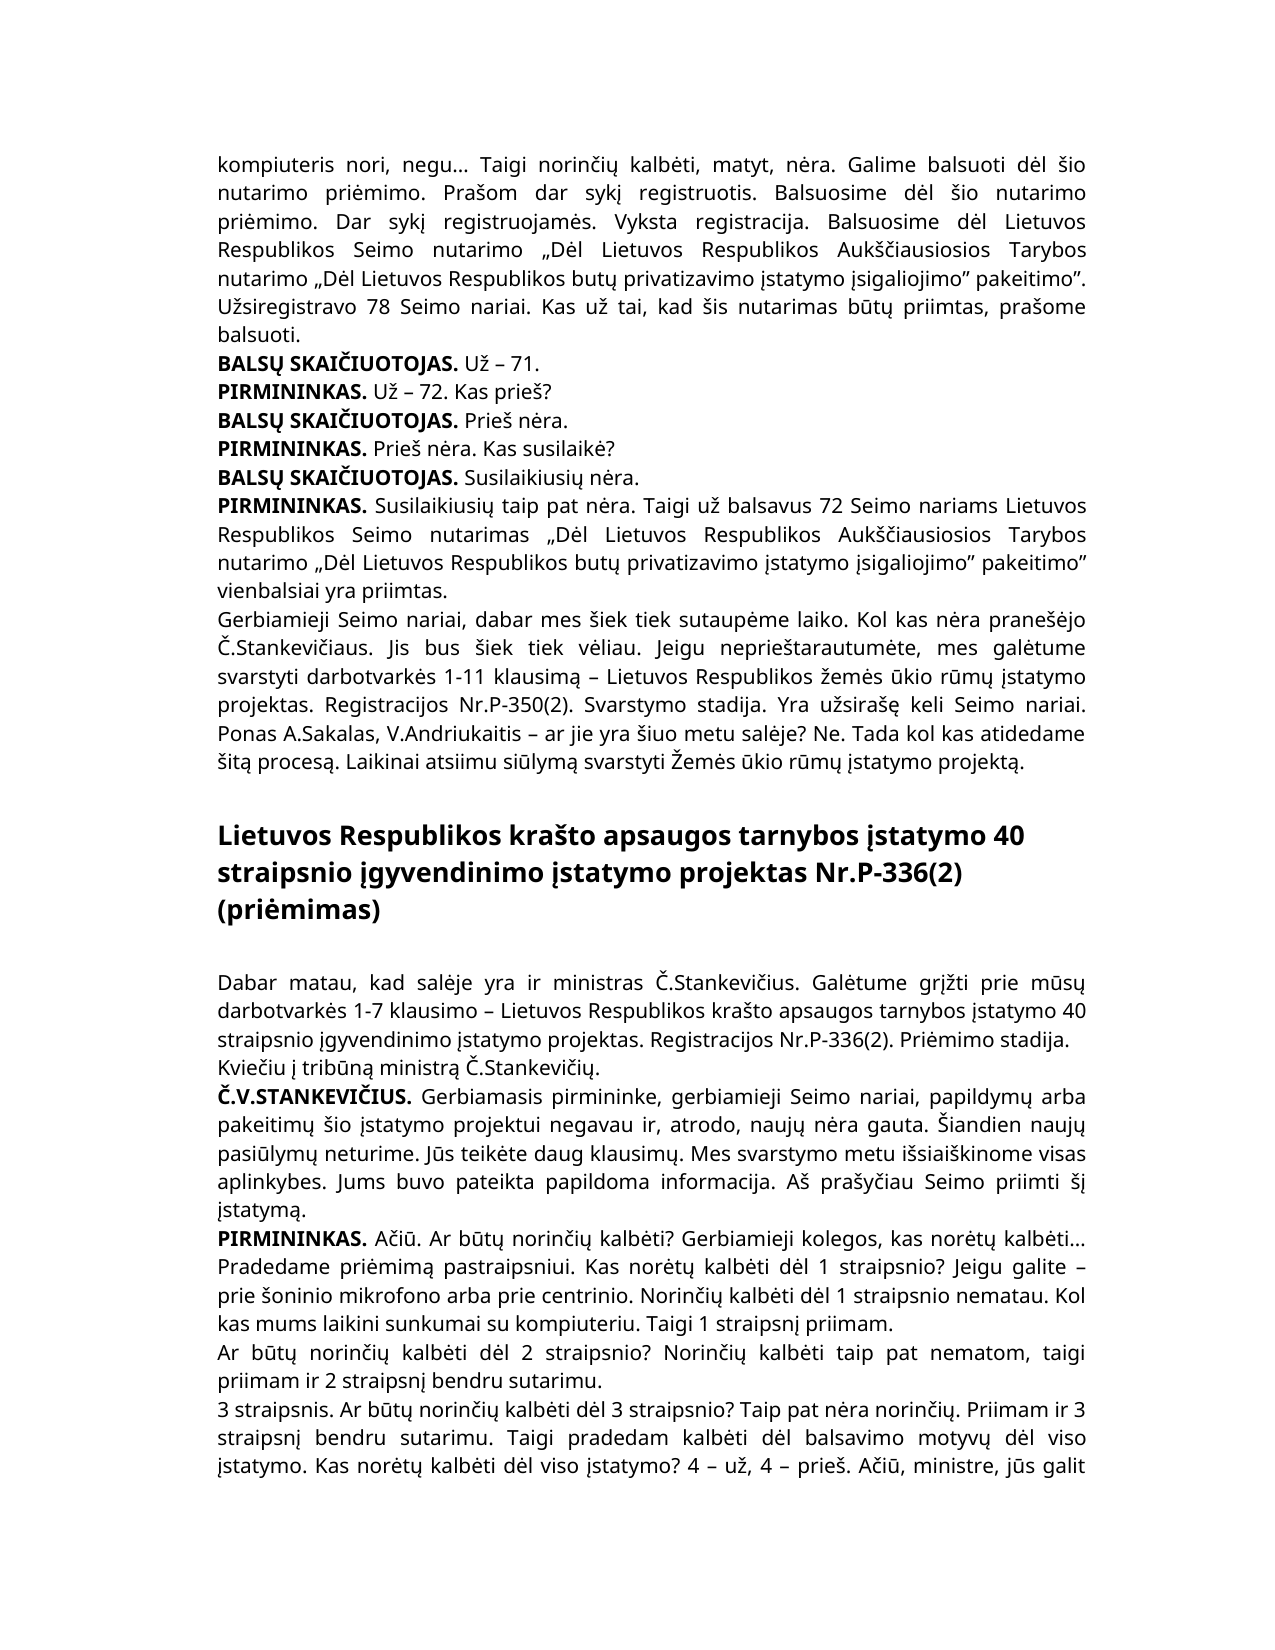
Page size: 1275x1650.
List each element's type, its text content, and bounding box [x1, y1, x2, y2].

text BALSŲ SKAIČIUOTOJAS. Prieš nėra. [217, 406, 1087, 434]
text BALSŲ SKAIČIUOTOJAS. Už – 71. [217, 349, 1087, 377]
text 3 straipsnis. Ar būtų norinčių kalbėti dėl 3 straipsnio? Taip pat nėra norinčių. Priimam ir 3 straipsnį bendru sutarimu. Taigi pradedam kalbėti dėl balsavimo motyvų dėl viso įstatymo. Kas norėtų kalbėti dėl viso įstatymo? 4 – už, 4 – prieš. Ačiū, ministre, jūs galit [217, 1395, 1087, 1480]
text kompiuteris nori, negu… Taigi norinčių kalbėti, matyt, nėra. Galime balsuoti dėl šio nutarimo priėmimo. Prašom dar sykį registruotis. Balsuosime dėl šio nutarimo priėmimo. Dar sykį registruojamės. Vyksta registracija. Balsuosime dėl Lietuvos Respublikos Seimo nutarimo „Dėl Lietuvos Respublikos Aukščiausiosios Tarybos nutarimo „Dėl Lietuvos Respublikos butų privatizavimo įstatymo įsigaliojimo” pakeitimo”. Užsiregistravo 78 Seimo nariai. Kas už tai, kad šis nutarimas būtų priimtas, prašome balsuoti. [217, 150, 1087, 349]
text Kviečiu į tribūną ministrą Č.Stankevičių. [217, 1053, 1087, 1082]
text PIRMININKAS. Už – 72. Kas prieš? [217, 377, 1087, 406]
text PIRMININKAS. Prieš nėra. Kas susilaikė? [217, 434, 1087, 463]
text PIRMININKAS. Ačiū. Ar būtų norinčių kalbėti? Gerbiamieji kolegos, kas norėtų kalbėti… Pradedame priėmimą pastraipsniui. Kas norėtų kalbėti dėl 1 straipsnio? Jeigu galite – prie šoninio mikrofono arba prie centrinio. Norinčių kalbėti dėl 1 straipsnio nematau. Kol kas mums laikini sunkumai su kompiuteriu. Taigi 1 straipsnį priimam. [217, 1224, 1087, 1338]
text Ar būtų norinčių kalbėti dėl 2 straipsnio? Norinčių kalbėti taip pat nematom, taigi priimam ir 2 straipsnį bendru sutarimu. [217, 1338, 1087, 1395]
text Lietuvos Respublikos krašto apsaugos tarnybos įstatymo 40 straipsnio įgyvendinimo įstatymo projektas Nr.P-336(2) (priėmimas) [217, 817, 1087, 927]
text Dabar matau, kad salėje yra ir ministras Č.Stankevičius. Galėtume grįžti prie mūsų darbotvarkės 1-7 klausimo – Lietuvos Respublikos krašto apsaugos tarnybos įstatymo 40 straipsnio įgyvendinimo įstatymo projektas. Registracijos Nr.P-336(2). Priėmimo stadija. [217, 968, 1087, 1053]
text Gerbiamieji Seimo nariai, dabar mes šiek tiek sutaupėme laiko. Kol kas nėra pranešėjo Č.Stankevičiaus. Jis bus šiek tiek vėliau. Jeigu neprieštarautumėte, mes galėtume svarstyti darbotvarkės 1-11 klausimą – Lietuvos Respublikos žemės ūkio rūmų įstatymo projektas. Registracijos Nr.P-350(2). Svarstymo stadija. Yra užsirašę keli Seimo nariai. Ponas A.Sakalas, V.Andriukaitis – ar jie yra šiuo metu salėje? Ne. Tada kol kas atidedame šitą procesą. Laikinai atsiimu siūlymą svarstyti Žemės ūkio rūmų įstatymo projektą. [217, 605, 1087, 776]
text BALSŲ SKAIČIUOTOJAS. Susilaikiusių nėra. [217, 463, 1087, 491]
text PIRMININKAS. Susilaikiusių taip pat nėra. Taigi už balsavus 72 Seimo nariams Lietuvos Respublikos Seimo nutarimas „Dėl Lietuvos Respublikos Aukščiausiosios Tarybos nutarimo „Dėl Lietuvos Respublikos butų privatizavimo įstatymo įsigaliojimo” pakeitimo” vienbalsiai yra priimtas. [217, 491, 1087, 605]
text Č.V.STANKEVIČIUS. Gerbiamasis pirmininke, gerbiamieji Seimo nariai, papildymų arba pakeitimų šio įstatymo projektui negavau ir, atrodo, naujų nėra gauta. Šiandien naujų pasiūlymų neturime. Jūs teikėte daug klausimų. Mes svarstymo metu išsiaiškinome visas aplinkybes. Jums buvo pateikta papildoma informacija. Aš prašyčiau Seimo priimti šį įstatymą. [217, 1082, 1087, 1224]
